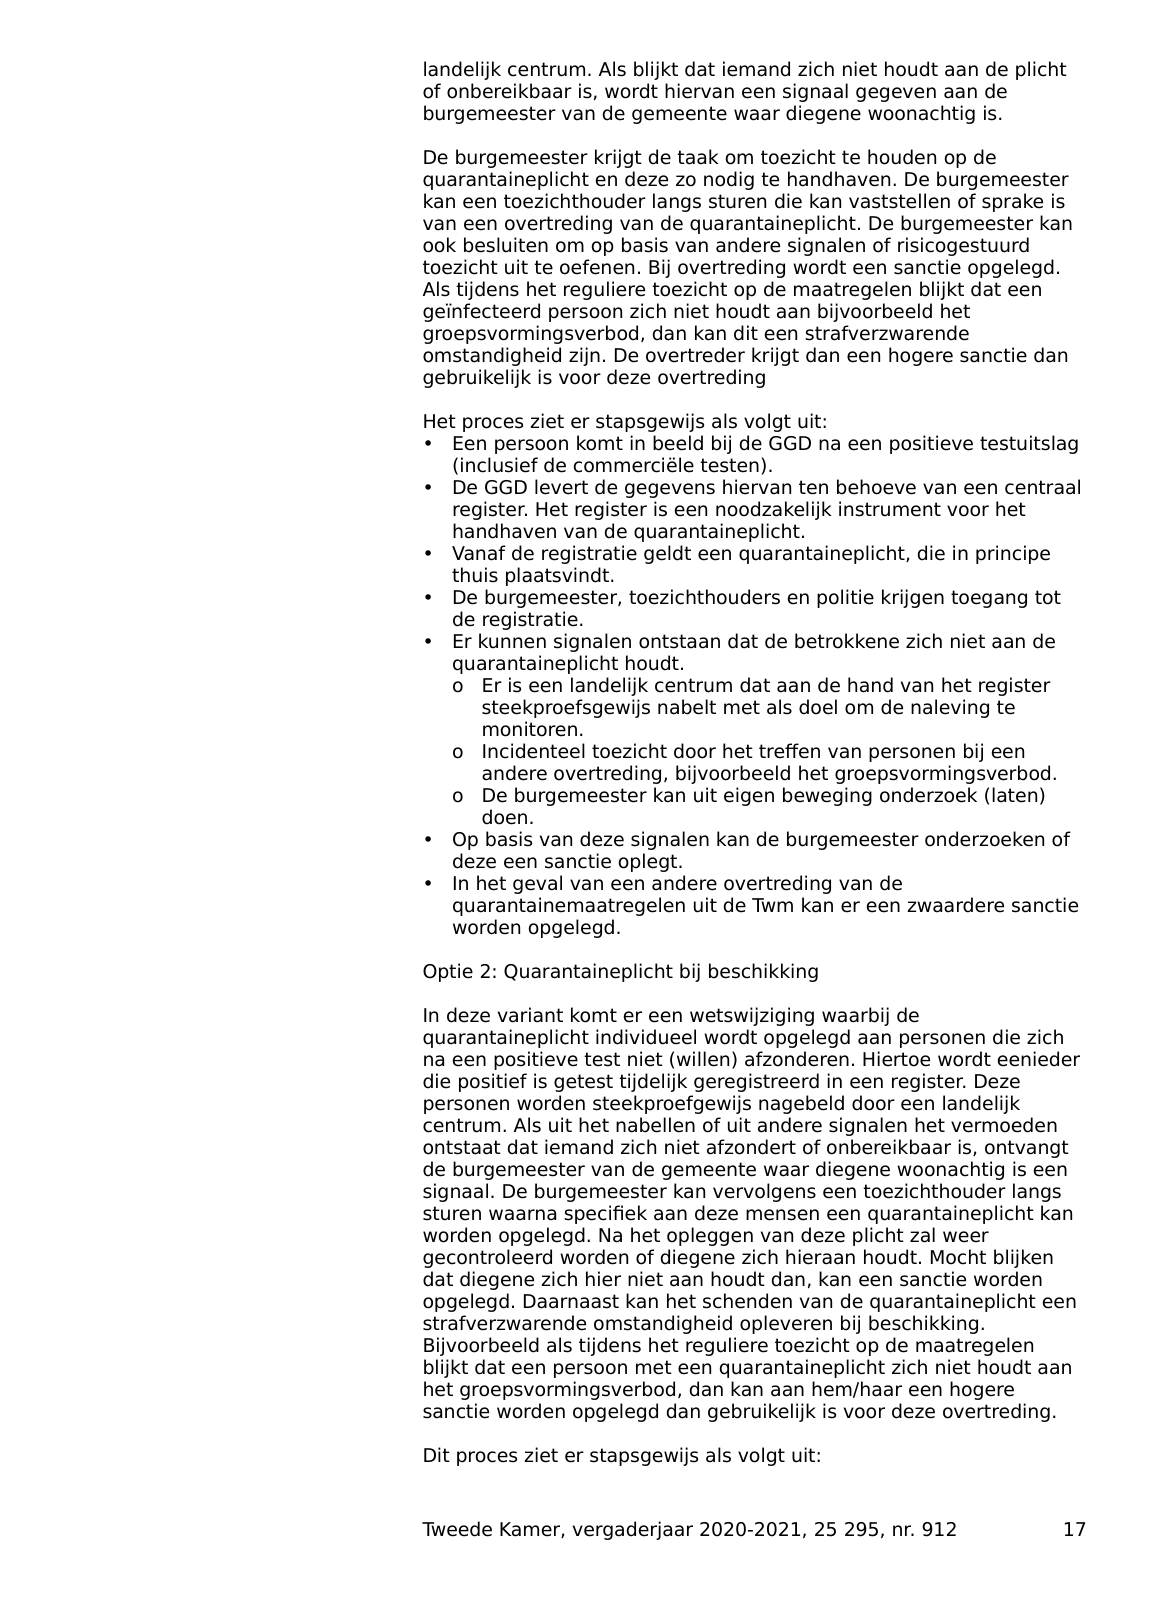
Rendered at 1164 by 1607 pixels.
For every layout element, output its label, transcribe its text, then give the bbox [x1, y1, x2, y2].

text • Vanaf de registratie geldt een quarantaineplicht, die in principe thuis plaatsvindt. [422, 543, 1087, 587]
text o De burgemeester kan uit eigen beweging onderzoek (laten) doen. [452, 785, 1087, 829]
text o Er is een landelijk centrum dat aan de hand van het register steekproefsgewijs nabelt met als doel om de naleving te monitoren. [452, 675, 1087, 741]
text In deze variant komt er een wetswijziging waarbij de quarantaineplicht individueel wordt opgelegd aan personen die zich na een positieve test niet (willen) afzonderen. Hiertoe wordt eenieder die positief is getest tijdelijk geregistreerd in een register. Deze personen worden steekproefgewijs nagebeld door een landelijk centrum. Als uit het nabellen of uit andere signalen het vermoeden ontstaat dat iemand zich niet afzondert of onbereikbaar is, ontvangt de burgemeester van de gemeente waar diegene woonachtig is een signaal. De burgemeester kan vervolgens een toezichthouder langs sturen waarna specifiek aan deze mensen een quarantaineplicht kan worden opgelegd. Na het opleggen van deze plicht zal weer gecontroleerd worden of diegene zich hieraan houdt. Mocht blijken dat diegene zich hier niet aan houdt dan, kan een sanctie worden opgelegd. Daarnaast kan het schenden van de quarantaineplicht een strafverzwarende omstandigheid opleveren bij beschikking. Bijvoorbeeld als tijdens het reguliere toezicht op de maatregelen blijkt dat een persoon met een quarantaineplicht zich niet houdt aan het groepsvormingsverbod, dan kan aan hem/haar een hogere sanctie worden opgelegd dan gebruikelijk is voor deze overtreding. [422, 1005, 1087, 1423]
text • Een persoon komt in beeld bij de GGD na een positieve testuitslag (inclusief de commerciële testen). [422, 433, 1087, 477]
text De burgemeester krijgt de taak om toezicht te houden op de quarantaineplicht en deze zo nodig te handhaven. De burgemeester kan een toezichthouder langs sturen die kan vaststellen of sprake is van een overtreding van de quarantaineplicht. De burgemeester kan ook besluiten om op basis van andere signalen of risicogestuurd toezicht uit te oefenen. Bij overtreding wordt een sanctie opgelegd. Als tijdens het reguliere toezicht op de maatregelen blijkt dat een geïnfecteerd persoon zich niet houdt aan bijvoorbeeld het groepsvormingsverbod, dan kan dit een strafverzwarende omstandigheid zijn. De overtreder krijgt dan een hogere sanctie dan gebruikelijk is voor deze overtreding [422, 147, 1087, 389]
text landelijk centrum. Als blijkt dat iemand zich niet houdt aan de plicht of onbereikbaar is, wordt hiervan een signaal gegeven aan de burgemeester van de gemeente waar diegene woonachtig is. [422, 59, 1087, 125]
text • In het geval van een andere overtreding van de quarantainemaatregelen uit de Twm kan er een zwaardere sanctie worden opgelegd. [422, 873, 1087, 939]
subtitle Optie 2: Quarantaineplicht bij beschikking [422, 961, 1087, 983]
text • De burgemeester, toezichthouders en politie krijgen toegang tot de registratie. [422, 587, 1087, 631]
text Dit proces ziet er stapsgewijs als volgt uit: [422, 1445, 1087, 1467]
text • Er kunnen signalen ontstaan dat de betrokkene zich niet aan de quarantaineplicht houdt. [422, 631, 1087, 675]
text • De GGD levert de gegevens hiervan ten behoeve van een centraal register. Het register is een noodzakelijk instrument voor het handhaven van de quarantaineplicht. [422, 477, 1087, 543]
text Het proces ziet er stapsgewijs als volgt uit: [422, 411, 1087, 433]
text o Incidenteel toezicht door het treffen van personen bij een andere overtreding, bijvoorbeeld het groepsvormingsverbod. [452, 741, 1087, 785]
text • Op basis van deze signalen kan de burgemeester onderzoeken of deze een sanctie oplegt. [422, 829, 1087, 873]
